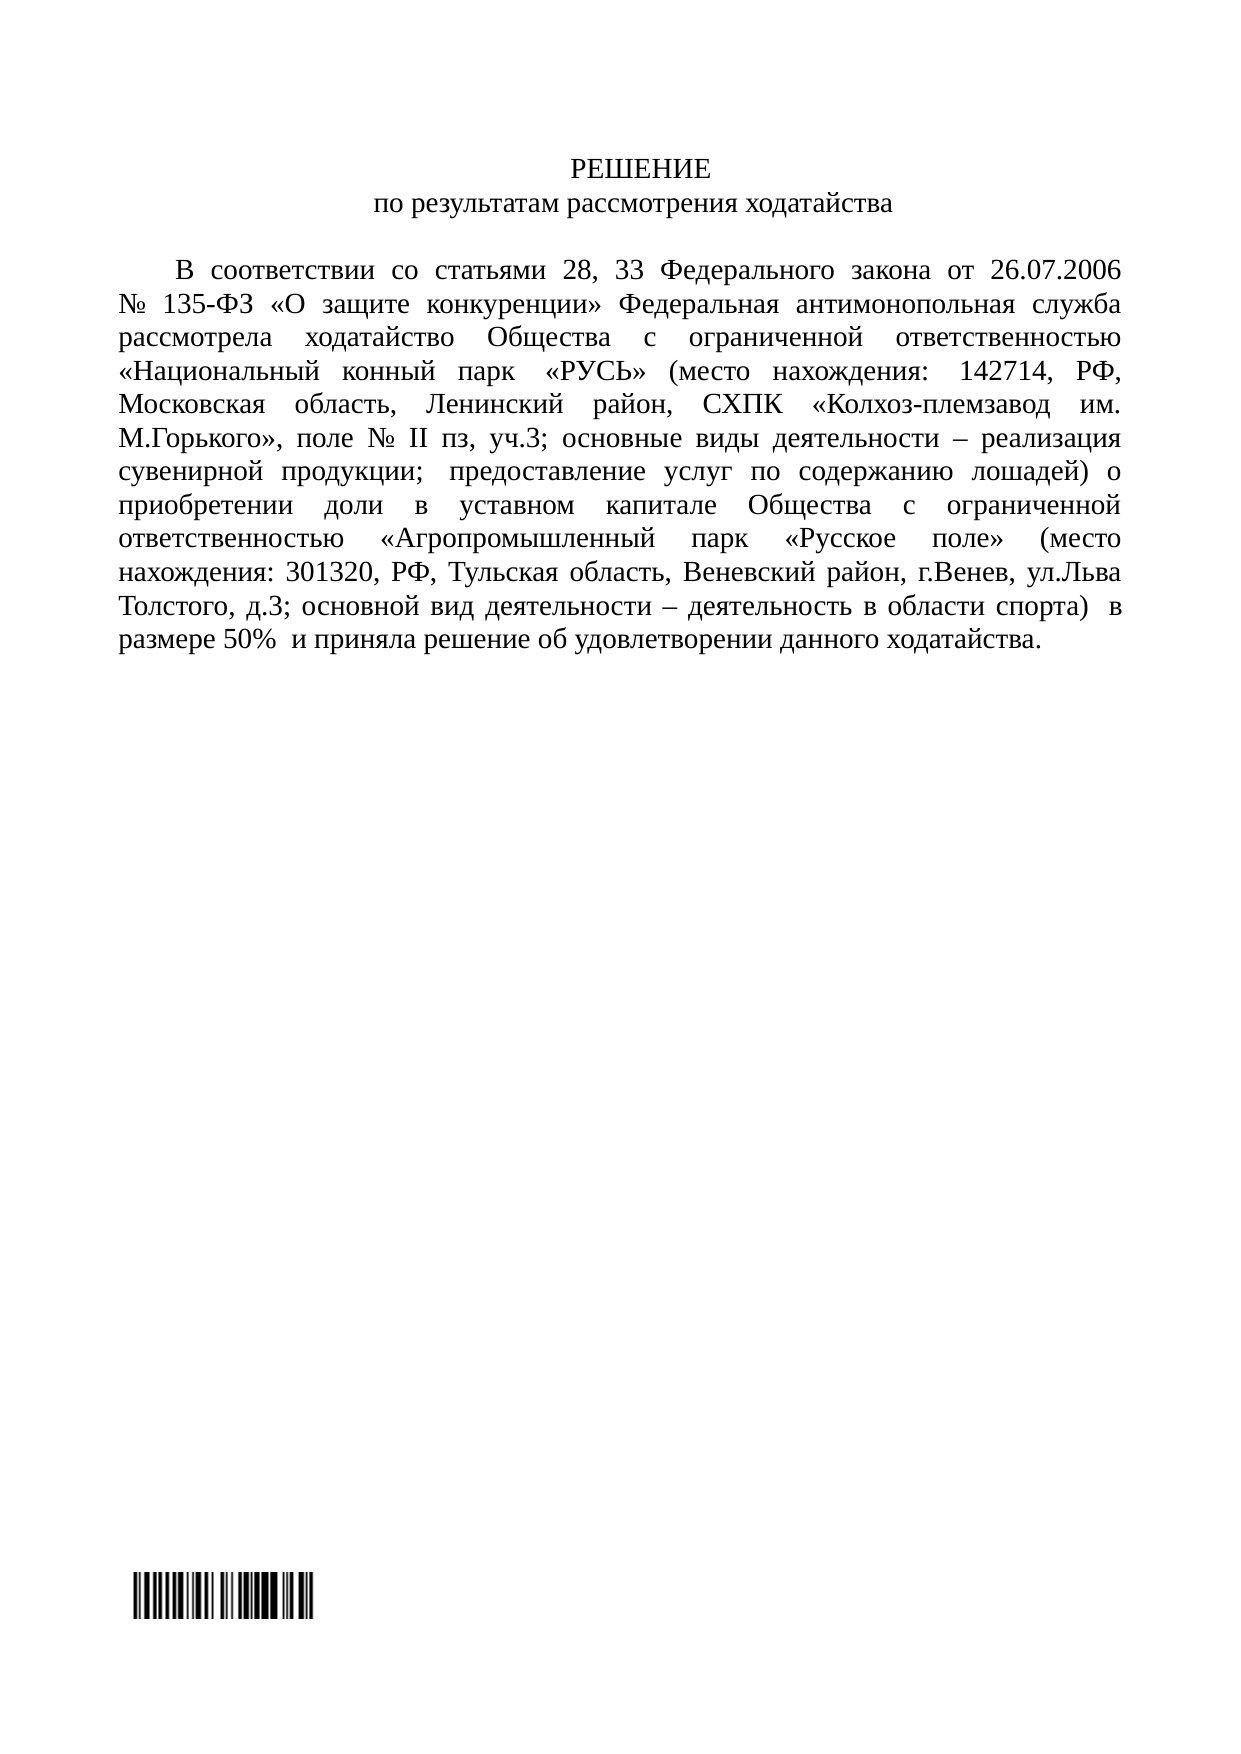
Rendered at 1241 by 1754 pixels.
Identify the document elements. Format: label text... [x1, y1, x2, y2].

text РЕШЕНИЕ [118, 152, 1122, 185]
text по результатам рассмотрения ходатайства [118, 185, 1122, 219]
subtitle В соответствии со статьями 28, 33 Федерального закона от 26.07.2006 № 135-ФЗ «О защите конкуренции» Федеральная антимонопольная служба рассмотрела ходатайство Общества с ограниченной ответственностью «Национальный конный парк «РУСЬ» (место нахождения: 142714, РФ, Московская область, Ленинский район, СХПК «Колхоз-племзавод им. М.Горького», поле № II пз, уч.3; основные виды деятельности – реализация сувенирной продукции; предоставление услуг по содержанию лошадей) о приобретении доли в уставном капитале Общества с ограниченной ответственностью «Агропромышленный парк «Русское поле» (место нахождения: 301320, РФ, Тульская область, Веневский район, г.Венев, ул.Льва Толстого, д.3; основной вид деятельности – деятельность в области спорта) в размере 50% и приняла решение об удовлетворении данного ходатайства. [118, 252, 1122, 655]
picture [118, 1572, 331, 1619]
